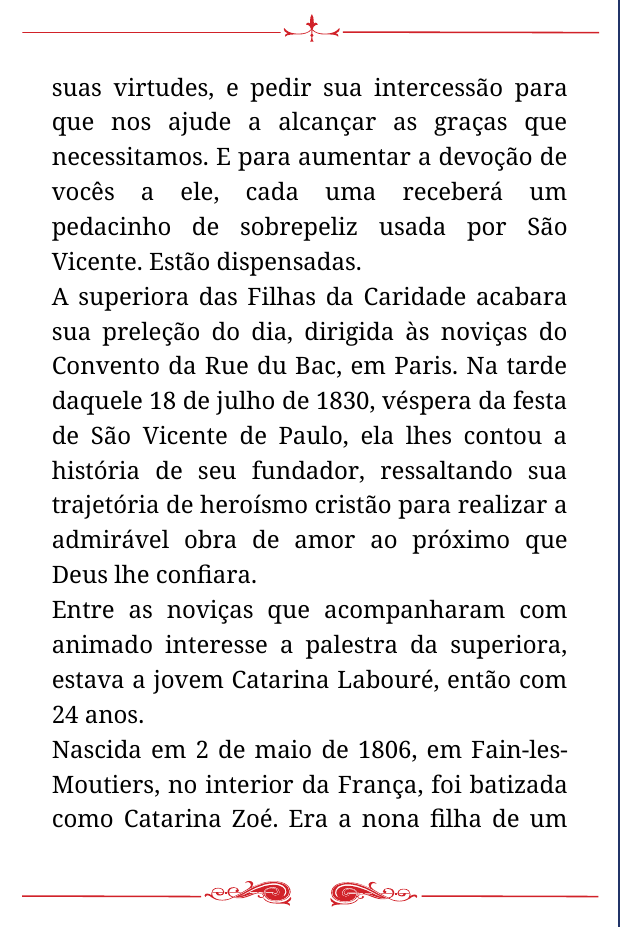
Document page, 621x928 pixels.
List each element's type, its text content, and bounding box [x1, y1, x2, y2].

text A superiora das Filhas da Caridade acabara sua preleção do dia, dirigida às noviças do Convento da Rue du Bac, em Paris. Na tarde daquele 18 de julho de 1830, véspera da festa de São Vicente de Paulo, ela lhes contou a história de seu fundador, ressaltando sua trajetória de heroísmo cristão para realizar a admirável obra de amor ao próximo que Deus lhe confiara. [52, 279, 568, 590]
text Nascida em 2 de maio de 1806, em Fain-les-Moutiers, no interior da França, foi batizada como Catarina Zoé. Era a nona filha de um [52, 733, 568, 835]
text Entre as noviças que acompanharam com animado interesse a palestra da superiora, estava a jovem Catarina Labouré, então com 24 anos. [52, 593, 568, 730]
text suas virtudes, e pedir sua intercessão para que nos ajude a alcançar as graças que necessitamos. E para aumentar a devoção de vocês a ele, cada uma receberá um pedacinho de sobrepeliz usada por São Vicente. Estão dispensadas. [52, 70, 568, 277]
